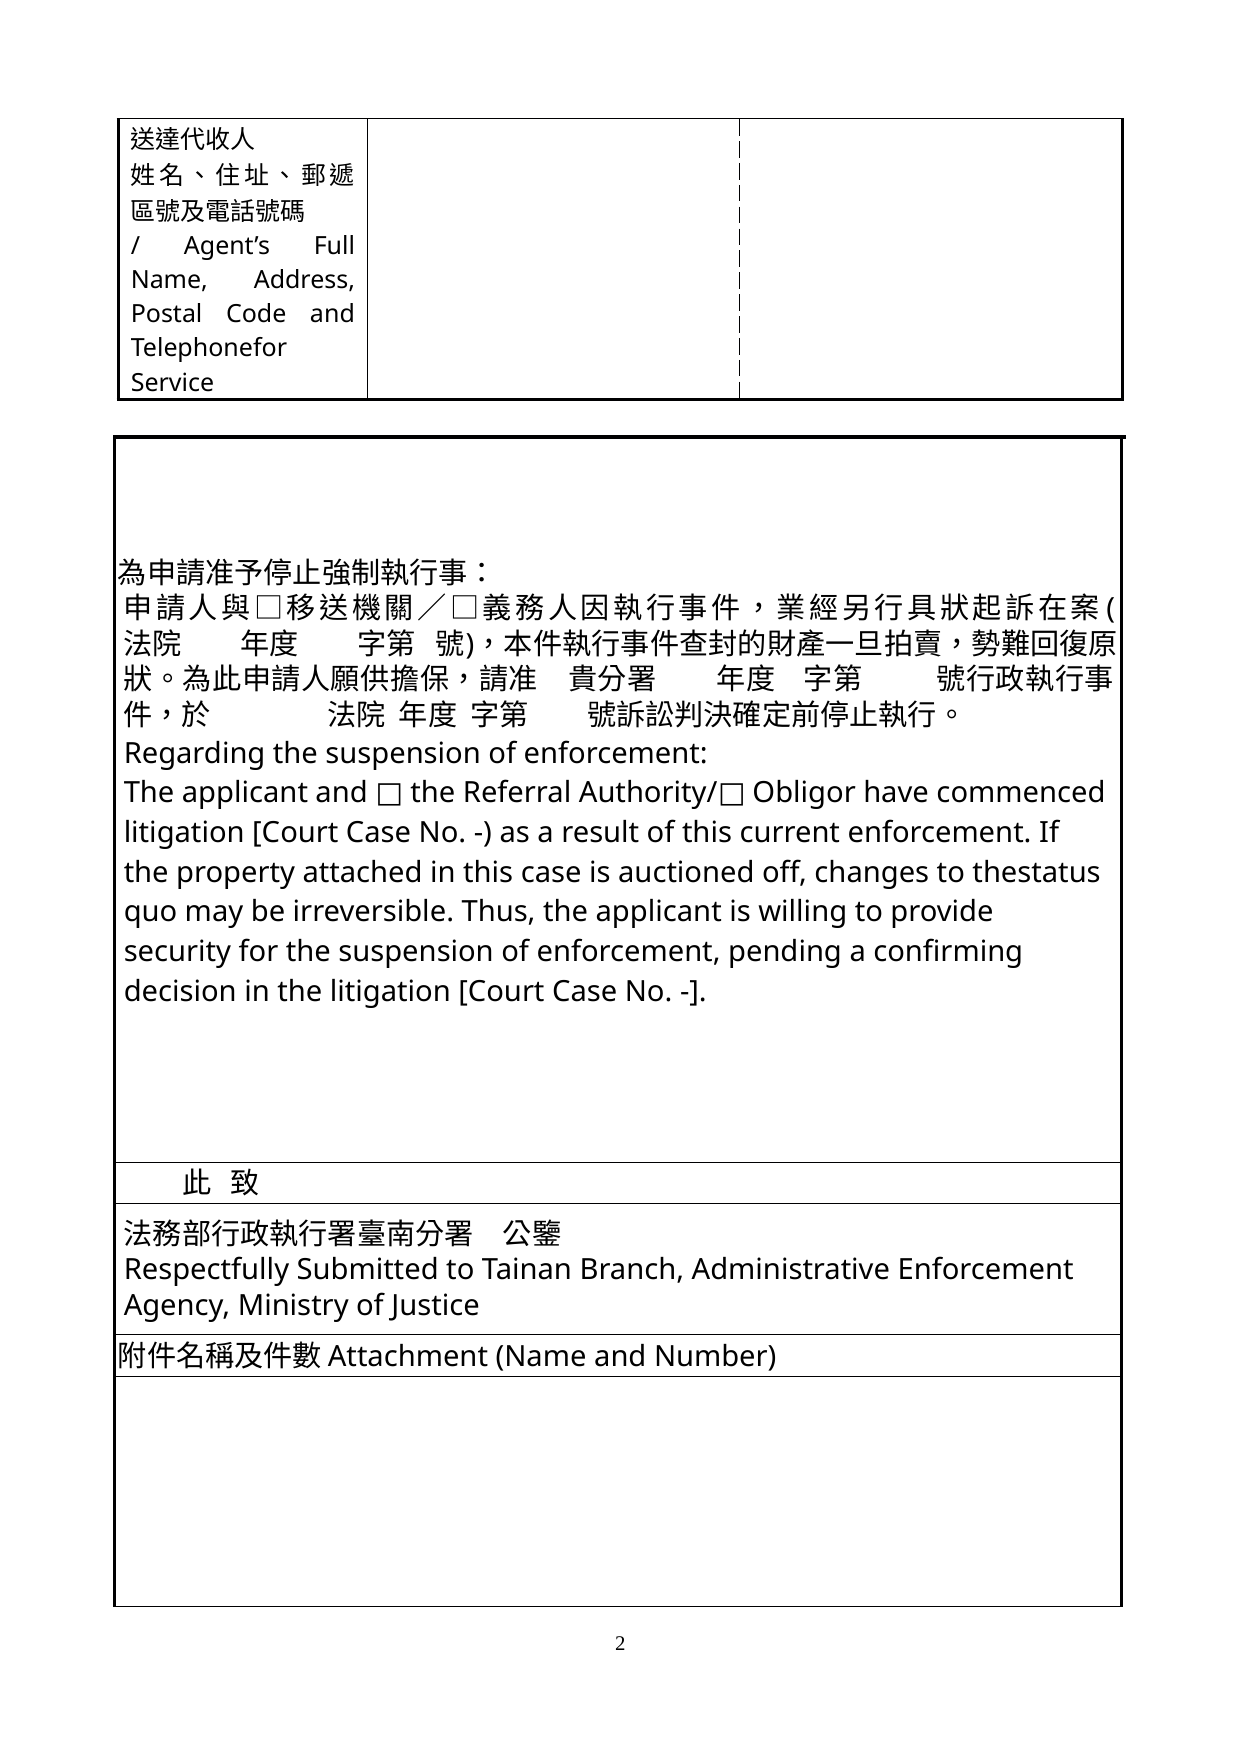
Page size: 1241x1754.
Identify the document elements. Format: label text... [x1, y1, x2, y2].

table_cell [740, 119, 1121, 398]
table_cell 送達代收人 姓名、住址、郵遞區號及電話號碼 / Agent’s Full Name, Address, Postal Code and Telephonefor Service [120, 119, 367, 398]
table_cell [368, 119, 740, 398]
table_header 為申請准予停止強制執行事： 申請人與□移送機關／□義務人因執行事件，業經另行具狀起訴在案( 法院 年度 字第 號)，本件執行事件查封的財產一旦拍賣，勢難回復原狀。為此申請人願供擔保，請准 貴分署 年度 字第 號行政執行事件，於 法院 年度 字第 號訴訟判決確定前停止執行。 Regarding the suspension of enforcement: The applicant and □ the Referral Authority/□ Obligor have commenced litigation [Court Case No. -) as a result of this current enforcement. If the property attached in this case is auctioned off, changes to thestatus quo may be irreversible. Thus, the applicant is willing to provide security for the suspension of enforcement, pending a confirming decision in the litigation [Court Case No. -]. [116, 439, 1120, 1162]
table_cell 此 致 [116, 1163, 1120, 1203]
table_cell 附件名稱及件數Attachment (Name and Number) [116, 1335, 1120, 1376]
table_cell [116, 1377, 1120, 1606]
table_cell 法務部行政執行署臺南分署 公鑒 Respectfully Submitted to Tainan Branch, Administrative Enforcement Agency, Ministry of Justice [116, 1204, 1120, 1334]
